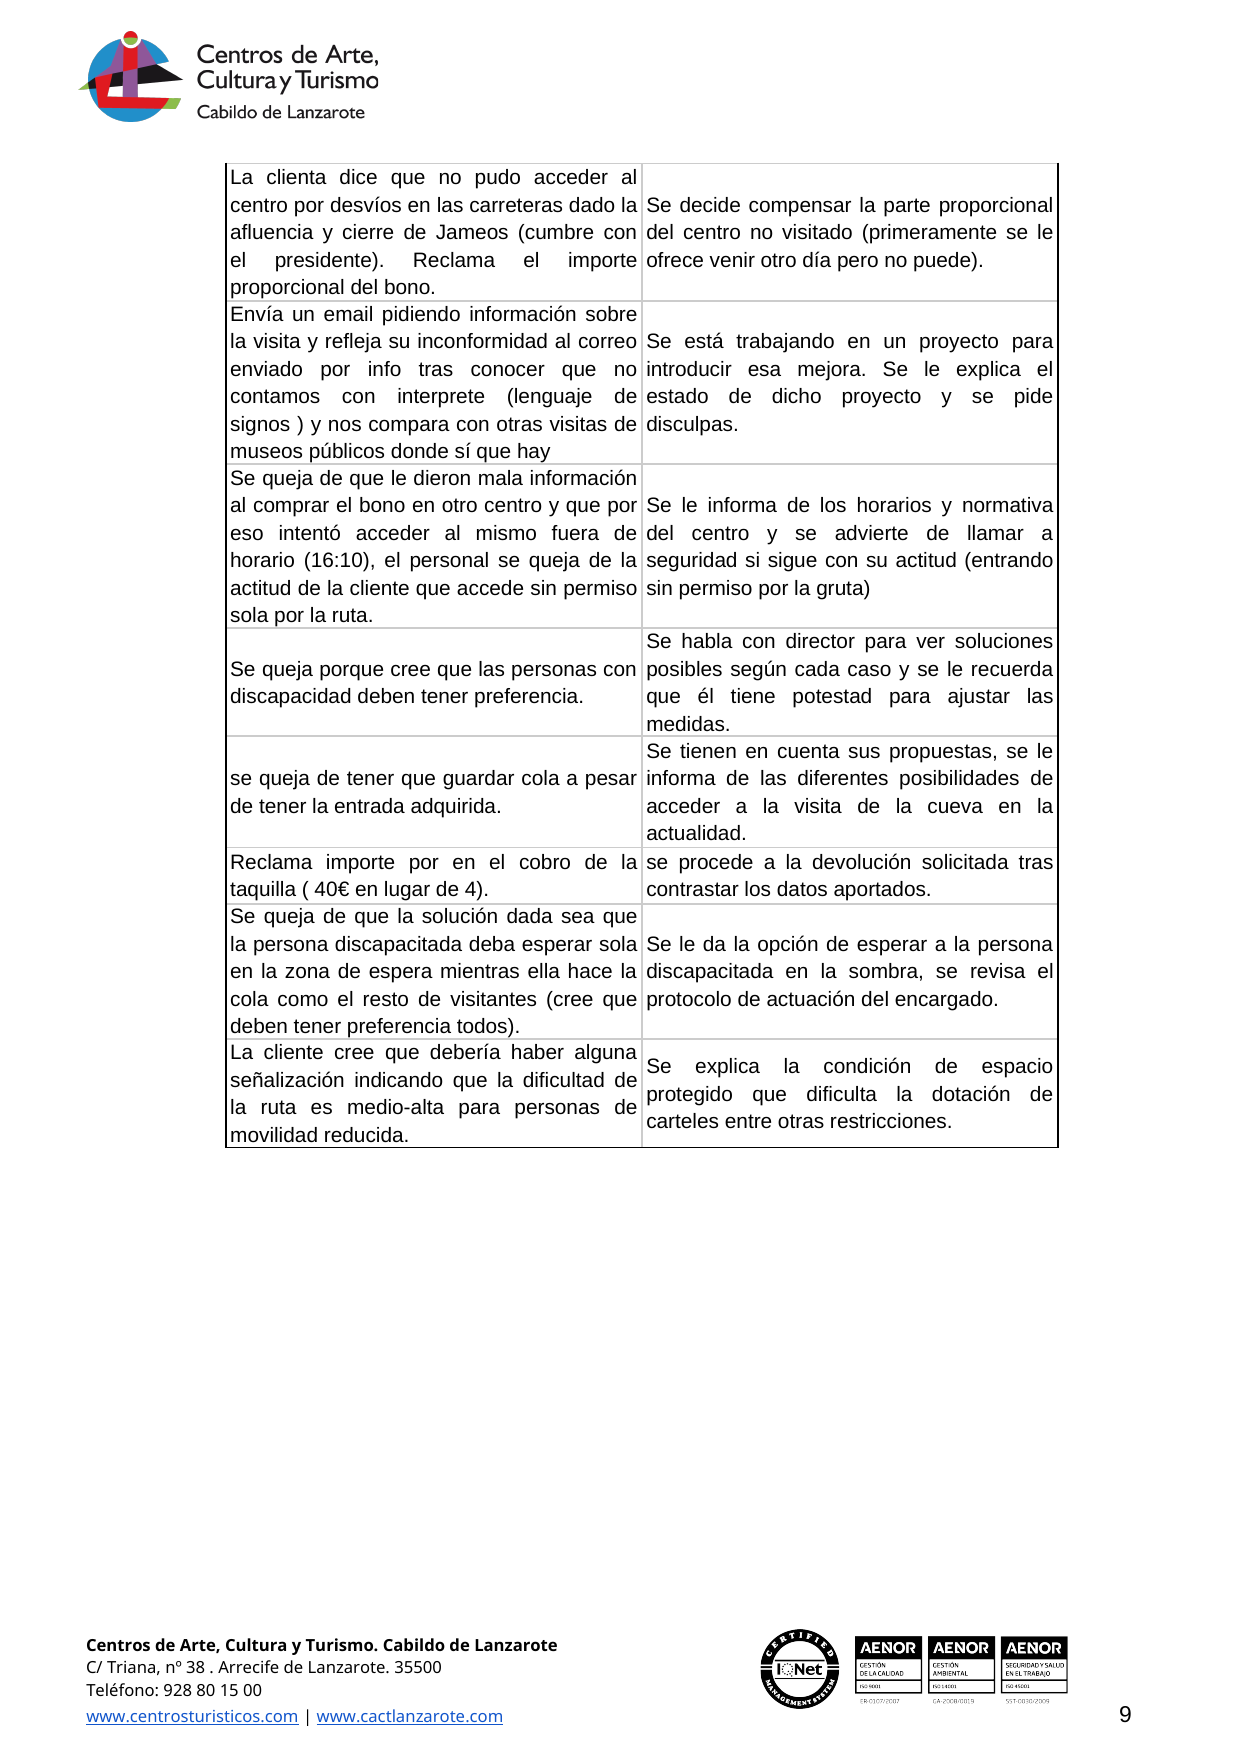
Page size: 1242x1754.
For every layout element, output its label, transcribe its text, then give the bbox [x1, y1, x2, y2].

table_cell Se habla con director para ver soluciones posibles según cada caso y se le recuerda que él tiene potestad para ajustar las medidas. [643, 629, 1057, 735]
table_cell se procede a la devolución solicitada tras contrastar los datos aportados. [643, 848, 1057, 903]
table_cell Se le informa de los horarios y normativa del centro y se advierte de llamar a seguridad si sigue con su actitud (entrando sin permiso por la gruta) [643, 465, 1057, 627]
table_cell Envía un email pidiendo información sobre la visita y refleja su inconformidad al correo enviado por info tras conocer que no contamos con interprete (lenguaje de signos ) y nos compara con otras visitas de museos públicos donde sí que hay [227, 302, 641, 463]
table_cell Se explica la condición de espacio protegido que dificulta la dotación de carteles entre otras restricciones. [643, 1040, 1057, 1147]
picture [760, 1629, 1068, 1709]
table_cell Se queja porque cree que las personas con discapacidad deben tener preferencia. [227, 629, 641, 735]
table_cell Se le da la opción de esperar a la persona discapacitada en la sombra, se revisa el protocolo de actuación del encargado. [643, 905, 1057, 1038]
table_cell La clienta dice que no pudo acceder al centro por desvíos en las carreteras dado la afluencia y cierre de Jameos (cumbre con el presidente). Reclama el importe proporcional del bono. [227, 164, 641, 300]
table_cell Se decide compensar la parte proporcional del centro no visitado (primeramente se le ofrece venir otro día pero no puede). [643, 164, 1057, 300]
table_cell Se queja de que la solución dada sea que la persona discapacitada deba esperar sola en la zona de espera mientras ella hace la cola como el resto de visitantes (cree que deben tener preferencia todos). [227, 905, 641, 1038]
table_cell Se está trabajando en un proyecto para introducir esa mejora. Se le explica el estado de dicho proyecto y se pide disculpas. [643, 302, 1057, 463]
table_cell Reclama importe por en el cobro de la taquilla ( 40€ en lugar de 4). [227, 848, 641, 903]
table_cell La cliente cree que debería haber alguna señalización indicando que la dificultad de la ruta es medio-alta para personas de movilidad reducida. [227, 1040, 641, 1147]
table_cell Se tienen en cuenta sus propuestas, se le informa de las diferentes posibilidades de acceder a la visita de la cueva en la actualidad. [643, 737, 1057, 846]
table_cell Se queja de que le dieron mala información al comprar el bono en otro centro y que por eso intentó acceder al mismo fuera de horario (16:10), el personal se queja de la actitud de la cliente que accede sin permiso sola por la ruta. [227, 465, 641, 627]
table_cell se queja de tener que guardar cola a pesar de tener la entrada adquirida. [227, 737, 641, 846]
picture [78, 31, 379, 122]
